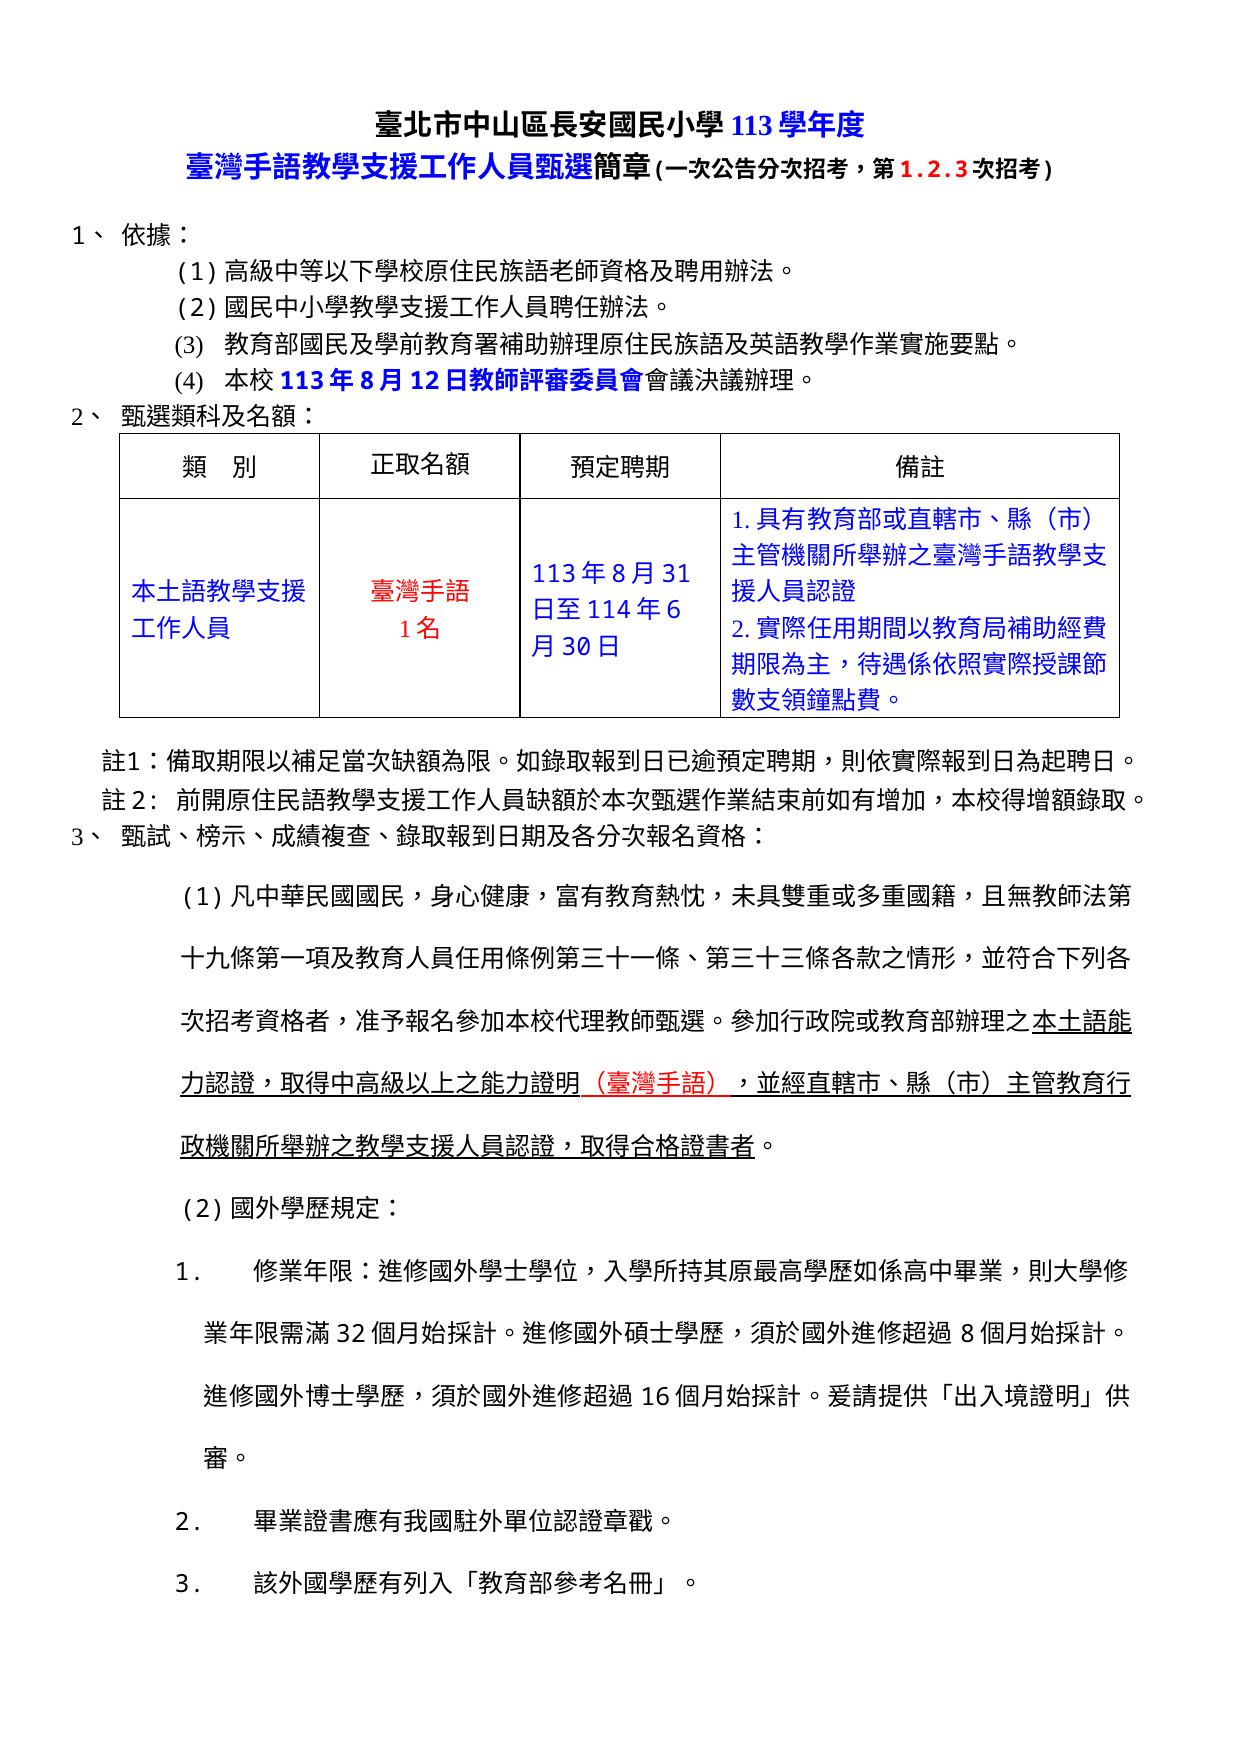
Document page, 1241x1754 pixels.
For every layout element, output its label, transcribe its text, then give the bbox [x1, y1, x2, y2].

list 依據： [71, 215, 1169, 252]
list 畢業證書應有我國駐外單位認證章戳。 [174, 1478, 1132, 1540]
table_cell 本土語教學支援工作人員 [120, 499, 319, 717]
list 甄選類科及名額： [71, 397, 1169, 433]
list 該外國學歷有列入「教育部參考名冊」。 [174, 1540, 1132, 1603]
table_cell 1. 具有教育部或直轄市、縣（市）主管機關所舉辦之臺灣手語教學支援人員認證 2. 實際任用期間以教育局補助經費期限為主，待遇係依照實際授課節數支領鐘點費。 [721, 499, 1119, 717]
text 臺灣手語教學支援工作人員甄選簡章(一次公告分次招考，第1.2.3次招考) [71, 144, 1169, 186]
table_header 預定聘期 [521, 434, 720, 498]
table_cell 臺灣手語 1名 [320, 499, 519, 717]
list 國外學歷規定： [180, 1165, 1132, 1228]
table_header 正取名額 [320, 434, 519, 498]
list 甄試、榜示、成績複查、錄取報到日期及各分次報名資格： [71, 817, 1169, 853]
list 高級中等以下學校原住民族語老師資格及聘用辦法。 [174, 252, 1169, 288]
list 修業年限：進修國外學士學位，入學所持其原最高學歷如係高中畢業，則大學修業年限需滿32個月始採計。進修國外碩士學歷，須於國外進修超過8個月始採計。進修國外博士學歷，須於國外進修超過16個月始採計。爰請提供「出入境證明」供審。 [174, 1228, 1132, 1478]
list 凡中華民國國民，身心健康，富有教育熱忱，未具雙重或多重國籍，且無教師法第十九條第一項及教育人員任用條例第三十一條、第三十三條各款之情形，並符合下列各次招考資格者，准予報名參加本校代理教師甄選。參加行政院或教育部辦理之本土語能力認證，取得中高級以上之能力證明（臺灣手語），並經直轄市、縣（市）主管教育行政機關所舉辦之教學支援人員認證，取得合格證書者。 [180, 853, 1132, 1165]
table_header 類 別 [120, 434, 319, 498]
list 本校113年8月12日教師評審委員會會議決議辦理。 [174, 360, 1169, 397]
list 國民中小學教學支援工作人員聘任辦法。 [174, 288, 1169, 324]
text 註2: 前開原住民語教學支援工作人員缺額於本次甄選作業結束前如有增加，本校得增額錄取。 [71, 780, 1169, 817]
list 教育部國民及學前教育署補助辦理原住民族語及英語教學作業實施要點。 [174, 324, 1169, 360]
table_header 備註 [721, 434, 1119, 498]
table_cell 113年8月31日至114年6月30日 [521, 499, 720, 717]
text 臺北市中山區長安國民小學113學年度 [71, 102, 1169, 144]
text 註1：備取期限以補足當次缺額為限。如錄取報到日已逾預定聘期，則依實際報到日為起聘日。 [71, 718, 1169, 780]
